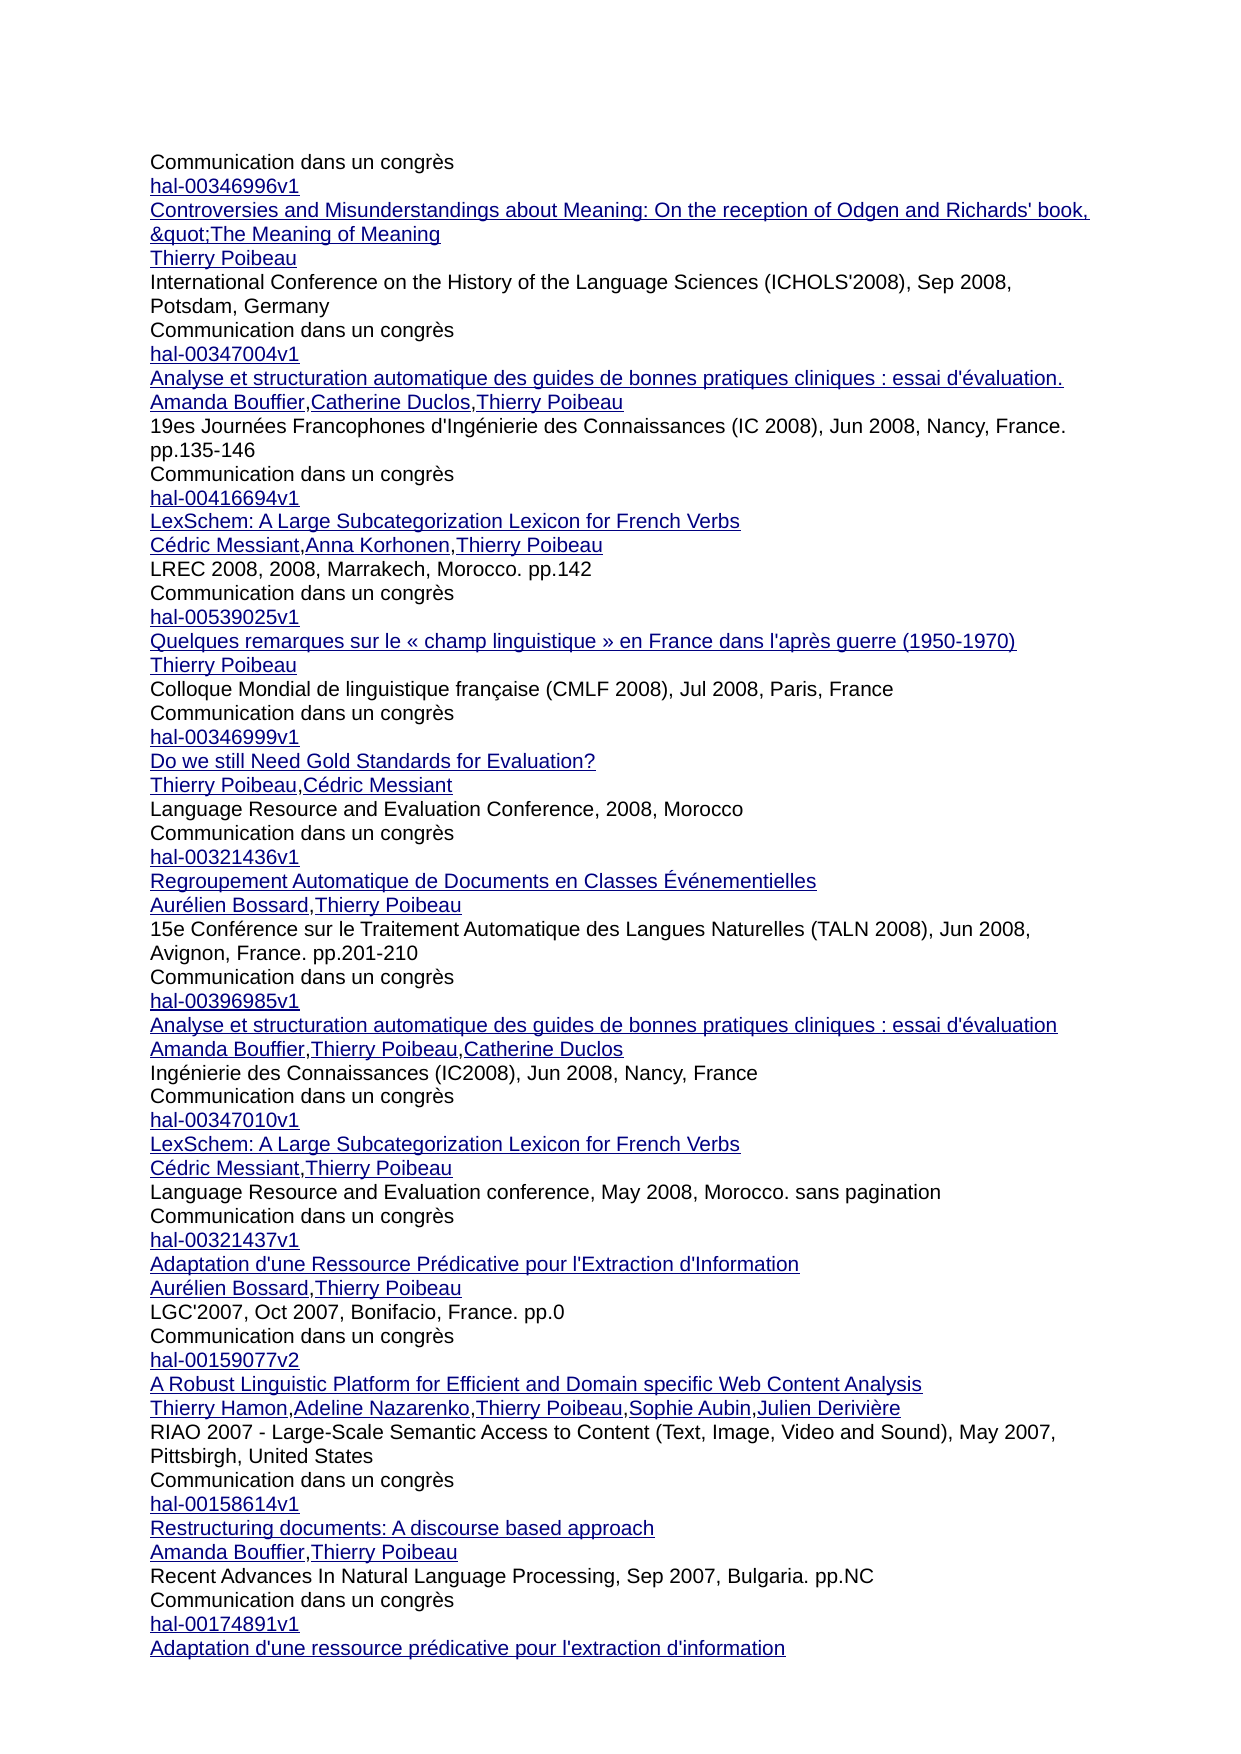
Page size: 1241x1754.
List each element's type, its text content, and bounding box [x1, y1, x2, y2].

table_cell Quelques remarques sur le « champ linguistique » en France dans l'après guerre (1950-1970) Thierry Poibeau Colloque Mondial de linguistique française (CMLF 2008), Jul 2008, Paris, France Communication dans un congrès hal-00346999v1 [150, 629, 1090, 749]
table_cell Analyse et structuration automatique des guides de bonnes pratiques cliniques : essai d'évaluation Amanda Bouffier,Thierry Poibeau,Catherine Duclos Ingénierie des Connaissances (IC2008), Jun 2008, Nancy, France Communication dans un congrès hal-00347010v1 [150, 1013, 1090, 1132]
table_cell LexSchem: A Large Subcategorization Lexicon for French Verbs Cédric Messiant,Anna Korhonen,Thierry Poibeau LREC 2008, 2008, Marrakech, Morocco. pp.142 Communication dans un congrès hal-00539025v1 [150, 509, 1090, 629]
table_cell Do we still Need Gold Standards for Evaluation? Thierry Poibeau,Cédric Messiant Language Resource and Evaluation Conference, 2008, Morocco Communication dans un congrès hal-00321436v1 [150, 749, 1090, 869]
table_cell LexSchem: A Large Subcategorization Lexicon for French Verbs Cédric Messiant,Thierry Poibeau Language Resource and Evaluation conference, May 2008, Morocco. sans pagination Communication dans un congrès hal-00321437v1 [150, 1132, 1090, 1252]
table_cell Restructuring documents: A discourse based approach Amanda Bouffier,Thierry Poibeau Recent Advances In Natural Language Processing, Sep 2007, Bulgaria. pp.NC Communication dans un congrès hal-00174891v1 [150, 1516, 1090, 1635]
table_cell Analyse et structuration automatique des guides de bonnes pratiques cliniques : essai d'évaluation. Amanda Bouffier,Catherine Duclos,Thierry Poibeau 19es Journées Francophones d'Ingénierie des Connaissances (IC 2008), Jun 2008, Nancy, France. pp.135-146 Communication dans un congrès hal-00416694v1 [150, 366, 1090, 509]
table_cell A Robust Linguistic Platform for Efficient and Domain specific Web Content Analysis Thierry Hamon,Adeline Nazarenko,Thierry Poibeau,Sophie Aubin,Julien Derivière RIAO 2007 - Large-Scale Semantic Access to Content (Text, Image, Video and Sound), May 2007, Pittsbirgh, United States Communication dans un congrès hal-00158614v1 [150, 1372, 1090, 1516]
table_cell Adaptation d'une Ressource Prédicative pour l'Extraction d'Information Aurélien Bossard,Thierry Poibeau LGC'2007, Oct 2007, Bonifacio, France. pp.0 Communication dans un congrès hal-00159077v2 [150, 1252, 1090, 1372]
table_cell Controversies and Misunderstandings about Meaning: On the reception of Odgen and Richards' book, [150, 198, 1090, 219]
table_cell Communication dans un congrès hal-00346996v1 [150, 150, 1090, 198]
table_cell &quot;The Meaning of Meaning Thierry Poibeau International Conference on the History of the Language Sciences (ICHOLS'2008), Sep 2008, Potsdam, Germany Communication dans un congrès hal-00347004v1 [150, 220, 1090, 366]
table_cell Adaptation d'une ressource prédicative pour l'extraction d'information [150, 1635, 1090, 1659]
table_cell Regroupement Automatique de Documents en Classes Événementielles Aurélien Bossard,Thierry Poibeau 15e Conférence sur le Traitement Automatique des Langues Naturelles (TALN 2008), Jun 2008, Avignon, France. pp.201-210 Communication dans un congrès hal-00396985v1 [150, 869, 1090, 1012]
